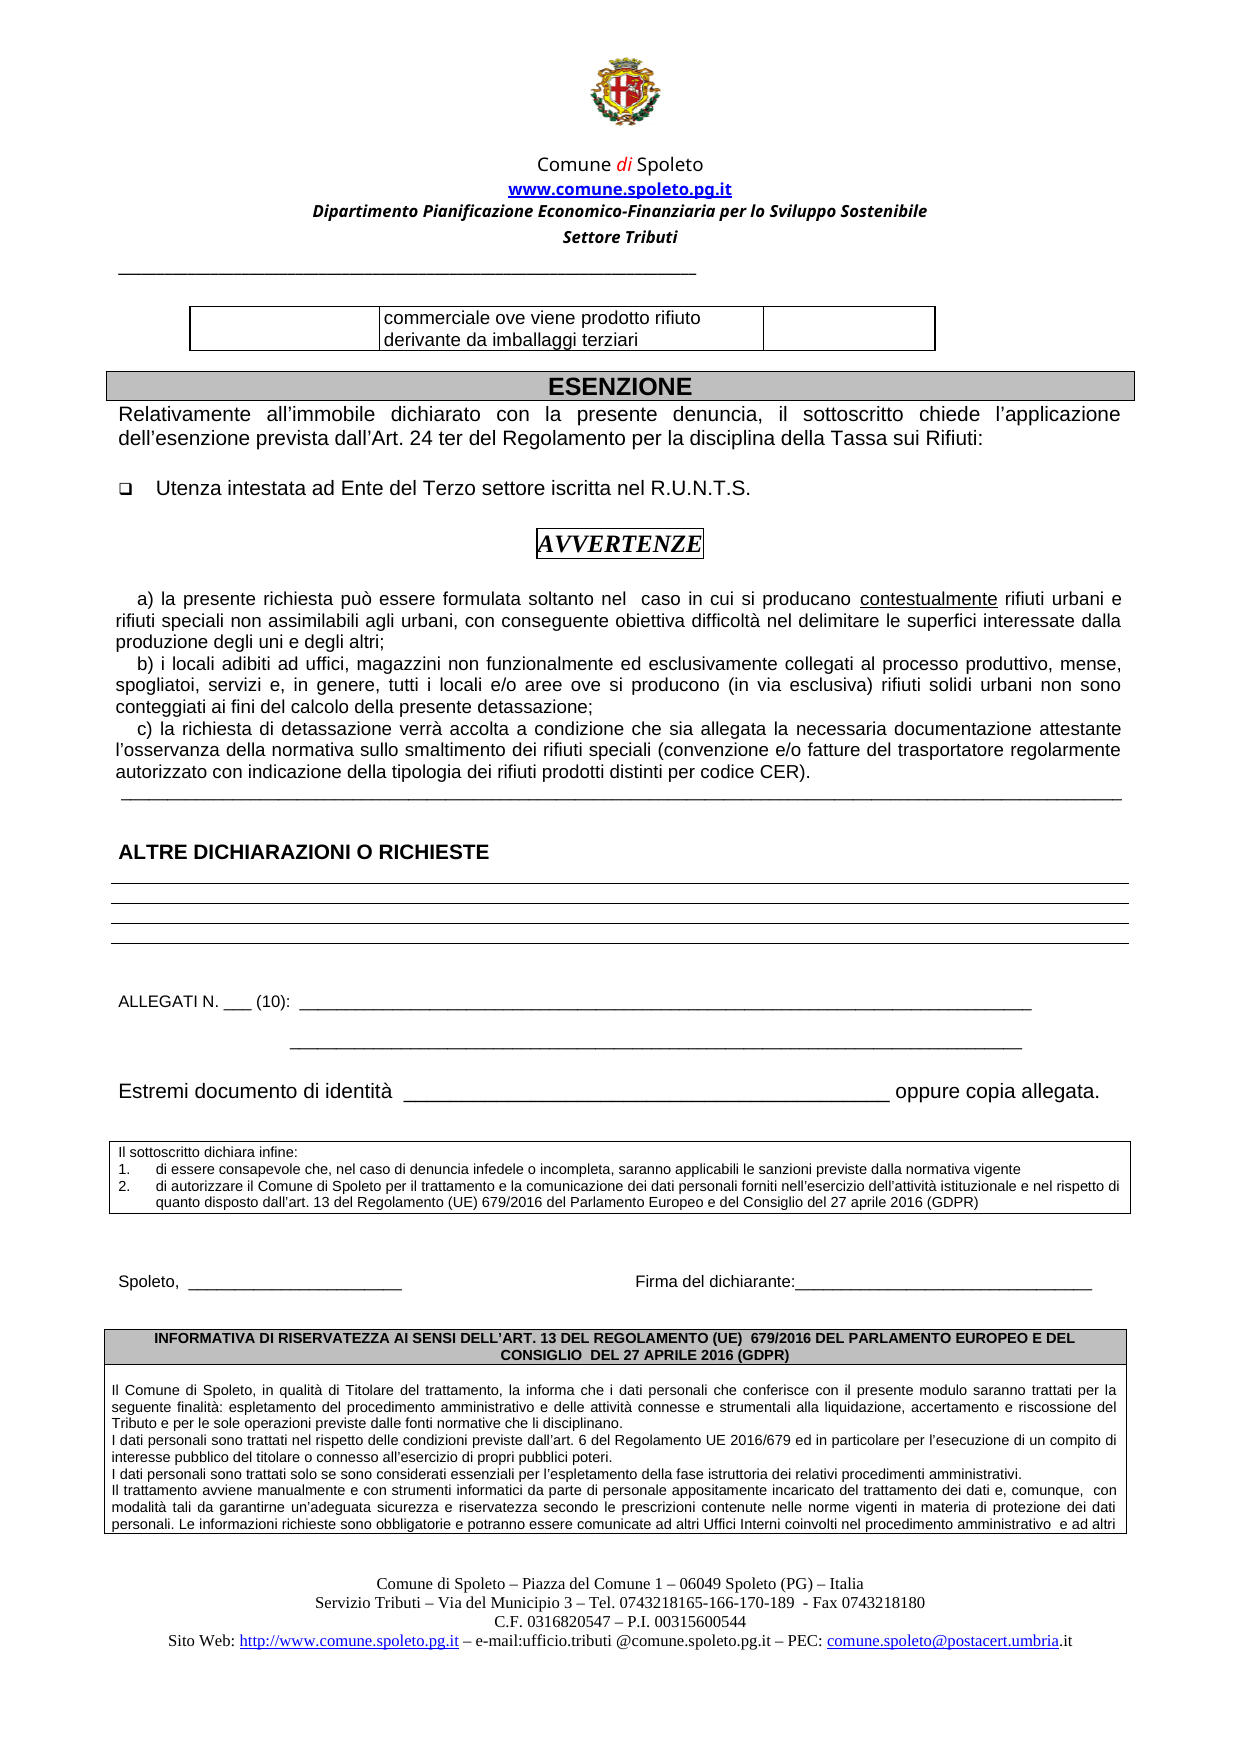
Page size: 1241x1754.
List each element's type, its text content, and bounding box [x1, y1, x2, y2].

list di essere consapevole che, nel caso di denuncia infedele o incompleta, saranno applicabili le sanzioni previste dalla normativa vigente [118, 1161, 1122, 1174]
text [118, 528, 536, 559]
table_cell [111, 924, 1129, 943]
table_header [111, 864, 1129, 883]
list di autorizzare il Comune di Spoleto per il trattamento e la comunicazione dei dati personali forniti nell’esercizio dell’attività istituzionale e nel rispetto di quanto disposto dall’art. 13 del Regolamento (UE) 679/2016 del Parlamento Europeo e del Consiglio del 27 aprile 2016 (GDPR) [110, 1174, 1130, 1213]
table_cell Il Comune di Spoleto, in qualità di Titolare del trattamento, la informa che i dati personali che conferisce con il presente modulo saranno trattati per la seguente finalità: espletamento del procedimento amministrativo e delle attività connesse e strumentali alla liquidazione, accertamento e riscossione del Tributo e per le sole operazioni previste dalle fonti normative che li disciplinano. I dati personali sono trattati nel rispetto delle condizioni previste dall’art. 6 del Regolamento UE 2016/679 ed in particolare per l’esecuzione di un compito di interesse pubblico del titolare o connesso all’esercizio di propri pubblici poteri. I dati personali sono trattati solo se sono considerati essenziali per l’espletamento della fase istruttoria dei relativi procedimenti amministrativi. Il trattamento avviene manualmente e con strumenti informatici da parte di personale appositamente incaricato del trattamento dei dati e, comunque, con modalità tali da garantirne un’adeguata sicurezza e riservatezza secondo le prescrizioni contenute nelle norme vigenti in materia di protezione dei dati personali. Le informazioni richieste sono obbligatorie e potranno essere comunicate ad altri Uffici Interni coinvolti nel procedimento amministrativo e ad altri [105, 1365, 1126, 1532]
text AVVERTENZE [538, 529, 703, 558]
text _______________________________________________________________________________ [118, 1031, 1122, 1050]
table_cell [764, 307, 934, 350]
text b) i locali adibiti ad uffici, magazzini non funzionalmente ed esclusivamente collegati al processo produttivo, mense, spogliatoi, servizi e, in genere, tutti i locali e/o aree ove si producono (in via esclusiva) rifiuti solidi urbani non sono conteggiati ai fini del calcolo della presente detassazione; [115, 653, 1122, 717]
text Estremi documento di identità __________________________________________ oppure copia allegata. [118, 1078, 1122, 1102]
text Spoleto, _______________________ Firma del dichiarante:________________________________ [118, 1272, 1122, 1291]
text c) la richiesta di detassazione verrà accolta a condizione che sia allegata la necessaria documentazione attestante l’osservanza della normativa sullo smaltimento dei rifiuti speciali (convenzione e/o fatture del trasportatore regolarmente autorizzato con indicazione della tipologia dei rifiuti prodotti distinti per codice CER). [115, 717, 1122, 782]
table_header ESENZIONE [107, 372, 1134, 400]
table_cell commerciale ove viene prodotto rifiuto derivante da imballaggi terziari [380, 307, 763, 350]
text a) la presente richiesta può essere formulata soltanto nel caso in cui si producano contestualmente rifiuti urbani e rifiuti speciali non assimilabili agli urbani, con conseguente obiettiva difficoltà nel delimitare le superfici interessate dalla produzione degli uni e degli altri; [115, 588, 1122, 653]
table_cell [191, 307, 379, 350]
text [704, 528, 1122, 559]
picture [587, 54, 661, 127]
text Relativamente all’immobile dichiarato con la presente denuncia, il sottoscritto chiede l’applicazione dell’esenzione prevista dall’Art. 24 ter del Regolamento per la disciplina della Tassa sui Rifiuti: [118, 401, 1122, 449]
table_cell [111, 904, 1129, 923]
subtitle ALTRE DICHIARAZIONI O RICHIESTE [118, 839, 1122, 863]
text ALLEGATI N. ___ (10): _______________________________________________________________________________ [118, 992, 1122, 1011]
table_cell [111, 884, 1129, 903]
list Utenza intestata ad Ente del Terzo settore iscritta nel R.U.N.T.S. [118, 476, 1122, 499]
text ____________________________________________________________________________________________________________ [118, 782, 1122, 801]
text Il sottoscritto dichiara infine: [110, 1142, 1130, 1161]
table_header INFORMATIVA DI RISERVATEZZA AI SENSI DELL’ART. 13 DEL REGOLAMENTO (UE) 679/2016 DEL PARLAMENTO EUROPEO E DEL CONSIGLIO DEL 27 APRILE 2016 (GDPR) [105, 1330, 1126, 1364]
